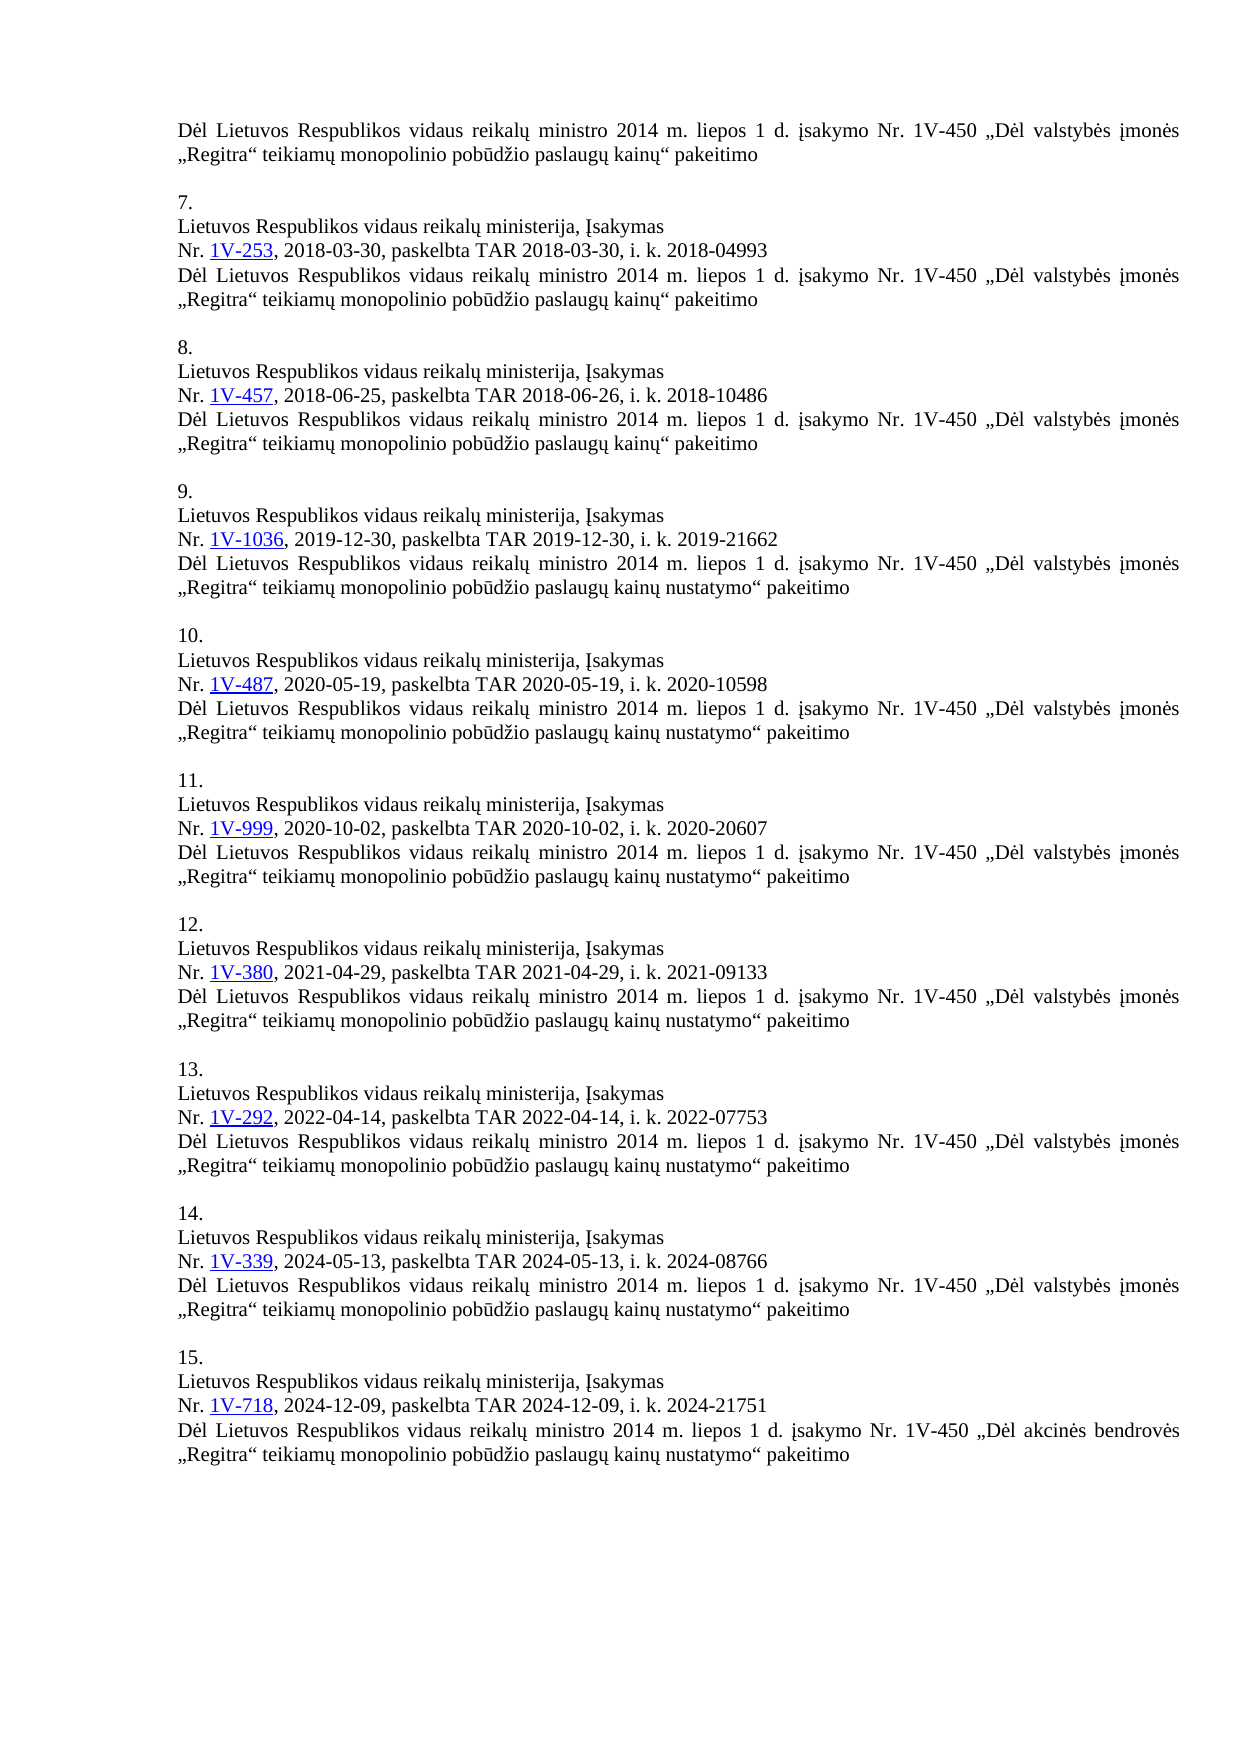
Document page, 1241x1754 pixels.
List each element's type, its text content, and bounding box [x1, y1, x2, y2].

text Dėl Lietuvos Respublikos vidaus reikalų ministro 2014 m. liepos 1 d. įsakymo Nr. 1V-450 „Dėl valstybės įmonės „Regitra“ teikiamų monopolinio pobūdžio paslaugų kainų nustatymo“ pakeitimo [177, 1273, 1181, 1321]
text 10. [177, 623, 1181, 647]
text Nr. 1V-457, 2018-06-25, paskelbta TAR 2018-06-26, i. k. 2018-10486 [177, 383, 1181, 407]
text Dėl Lietuvos Respublikos vidaus reikalų ministro 2014 m. liepos 1 d. įsakymo Nr. 1V-450 „Dėl valstybės įmonės „Regitra“ teikiamų monopolinio pobūdžio paslaugų kainų“ pakeitimo [177, 262, 1181, 311]
text Nr. 1V-380, 2021-04-29, paskelbta TAR 2021-04-29, i. k. 2021-09133 [177, 960, 1181, 984]
text Lietuvos Respublikos vidaus reikalų ministerija, Įsakymas [177, 792, 1181, 816]
text 7. [177, 190, 1181, 214]
text Dėl Lietuvos Respublikos vidaus reikalų ministro 2014 m. liepos 1 d. įsakymo Nr. 1V-450 „Dėl valstybės įmonės „Regitra“ teikiamų monopolinio pobūdžio paslaugų kainų nustatymo“ pakeitimo [177, 551, 1181, 599]
text 11. [177, 768, 1181, 792]
text Dėl Lietuvos Respublikos vidaus reikalų ministro 2014 m. liepos 1 d. įsakymo Nr. 1V-450 „Dėl valstybės įmonės „Regitra“ teikiamų monopolinio pobūdžio paslaugų kainų nustatymo“ pakeitimo [177, 696, 1181, 744]
text Dėl Lietuvos Respublikos vidaus reikalų ministro 2014 m. liepos 1 d. įsakymo Nr. 1V-450 „Dėl valstybės įmonės „Regitra“ teikiamų monopolinio pobūdžio paslaugų kainų nustatymo“ pakeitimo [177, 1129, 1181, 1177]
text Lietuvos Respublikos vidaus reikalų ministerija, Įsakymas [177, 936, 1181, 960]
text Lietuvos Respublikos vidaus reikalų ministerija, Įsakymas [177, 1081, 1181, 1105]
text Lietuvos Respublikos vidaus reikalų ministerija, Įsakymas [177, 359, 1181, 383]
text 12. [177, 912, 1181, 936]
text Lietuvos Respublikos vidaus reikalų ministerija, Įsakymas [177, 214, 1181, 238]
text Lietuvos Respublikos vidaus reikalų ministerija, Įsakymas [177, 1369, 1181, 1393]
text Lietuvos Respublikos vidaus reikalų ministerija, Įsakymas [177, 1225, 1181, 1249]
text Nr. 1V-339, 2024-05-13, paskelbta TAR 2024-05-13, i. k. 2024-08766 [177, 1249, 1181, 1273]
text Nr. 1V-292, 2022-04-14, paskelbta TAR 2022-04-14, i. k. 2022-07753 [177, 1105, 1181, 1129]
text Nr. 1V-253, 2018-03-30, paskelbta TAR 2018-03-30, i. k. 2018-04993 [177, 238, 1181, 262]
text Nr. 1V-487, 2020-05-19, paskelbta TAR 2020-05-19, i. k. 2020-10598 [177, 672, 1181, 696]
text 14. [177, 1201, 1181, 1225]
text 9. [177, 479, 1181, 503]
text Dėl Lietuvos Respublikos vidaus reikalų ministro 2014 m. liepos 1 d. įsakymo Nr. 1V-450 „Dėl valstybės įmonės „Regitra“ teikiamų monopolinio pobūdžio paslaugų kainų“ pakeitimo [177, 407, 1181, 455]
text 15. [177, 1345, 1181, 1369]
text Dėl Lietuvos Respublikos vidaus reikalų ministro 2014 m. liepos 1 d. įsakymo Nr. 1V-450 „Dėl valstybės įmonės „Regitra“ teikiamų monopolinio pobūdžio paslaugų kainų nustatymo“ pakeitimo [177, 840, 1181, 888]
text Dėl Lietuvos Respublikos vidaus reikalų ministro 2014 m. liepos 1 d. įsakymo Nr. 1V-450 „Dėl akcinės bendrovės „Regitra“ teikiamų monopolinio pobūdžio paslaugų kainų nustatymo“ pakeitimo [177, 1417, 1181, 1466]
text Nr. 1V-718, 2024-12-09, paskelbta TAR 2024-12-09, i. k. 2024-21751 [177, 1393, 1181, 1417]
text 13. [177, 1057, 1181, 1081]
text Nr. 1V-1036, 2019-12-30, paskelbta TAR 2019-12-30, i. k. 2019-21662 [177, 527, 1181, 551]
text Dėl Lietuvos Respublikos vidaus reikalų ministro 2014 m. liepos 1 d. įsakymo Nr. 1V-450 „Dėl valstybės įmonės „Regitra“ teikiamų monopolinio pobūdžio paslaugų kainų nustatymo“ pakeitimo [177, 984, 1181, 1032]
text Dėl Lietuvos Respublikos vidaus reikalų ministro 2014 m. liepos 1 d. įsakymo Nr. 1V-450 „Dėl valstybės įmonės „Regitra“ teikiamų monopolinio pobūdžio paslaugų kainų“ pakeitimo [177, 118, 1181, 166]
text Lietuvos Respublikos vidaus reikalų ministerija, Įsakymas [177, 503, 1181, 527]
text 8. [177, 335, 1181, 359]
text Nr. 1V-999, 2020-10-02, paskelbta TAR 2020-10-02, i. k. 2020-20607 [177, 816, 1181, 840]
text Lietuvos Respublikos vidaus reikalų ministerija, Įsakymas [177, 647, 1181, 672]
